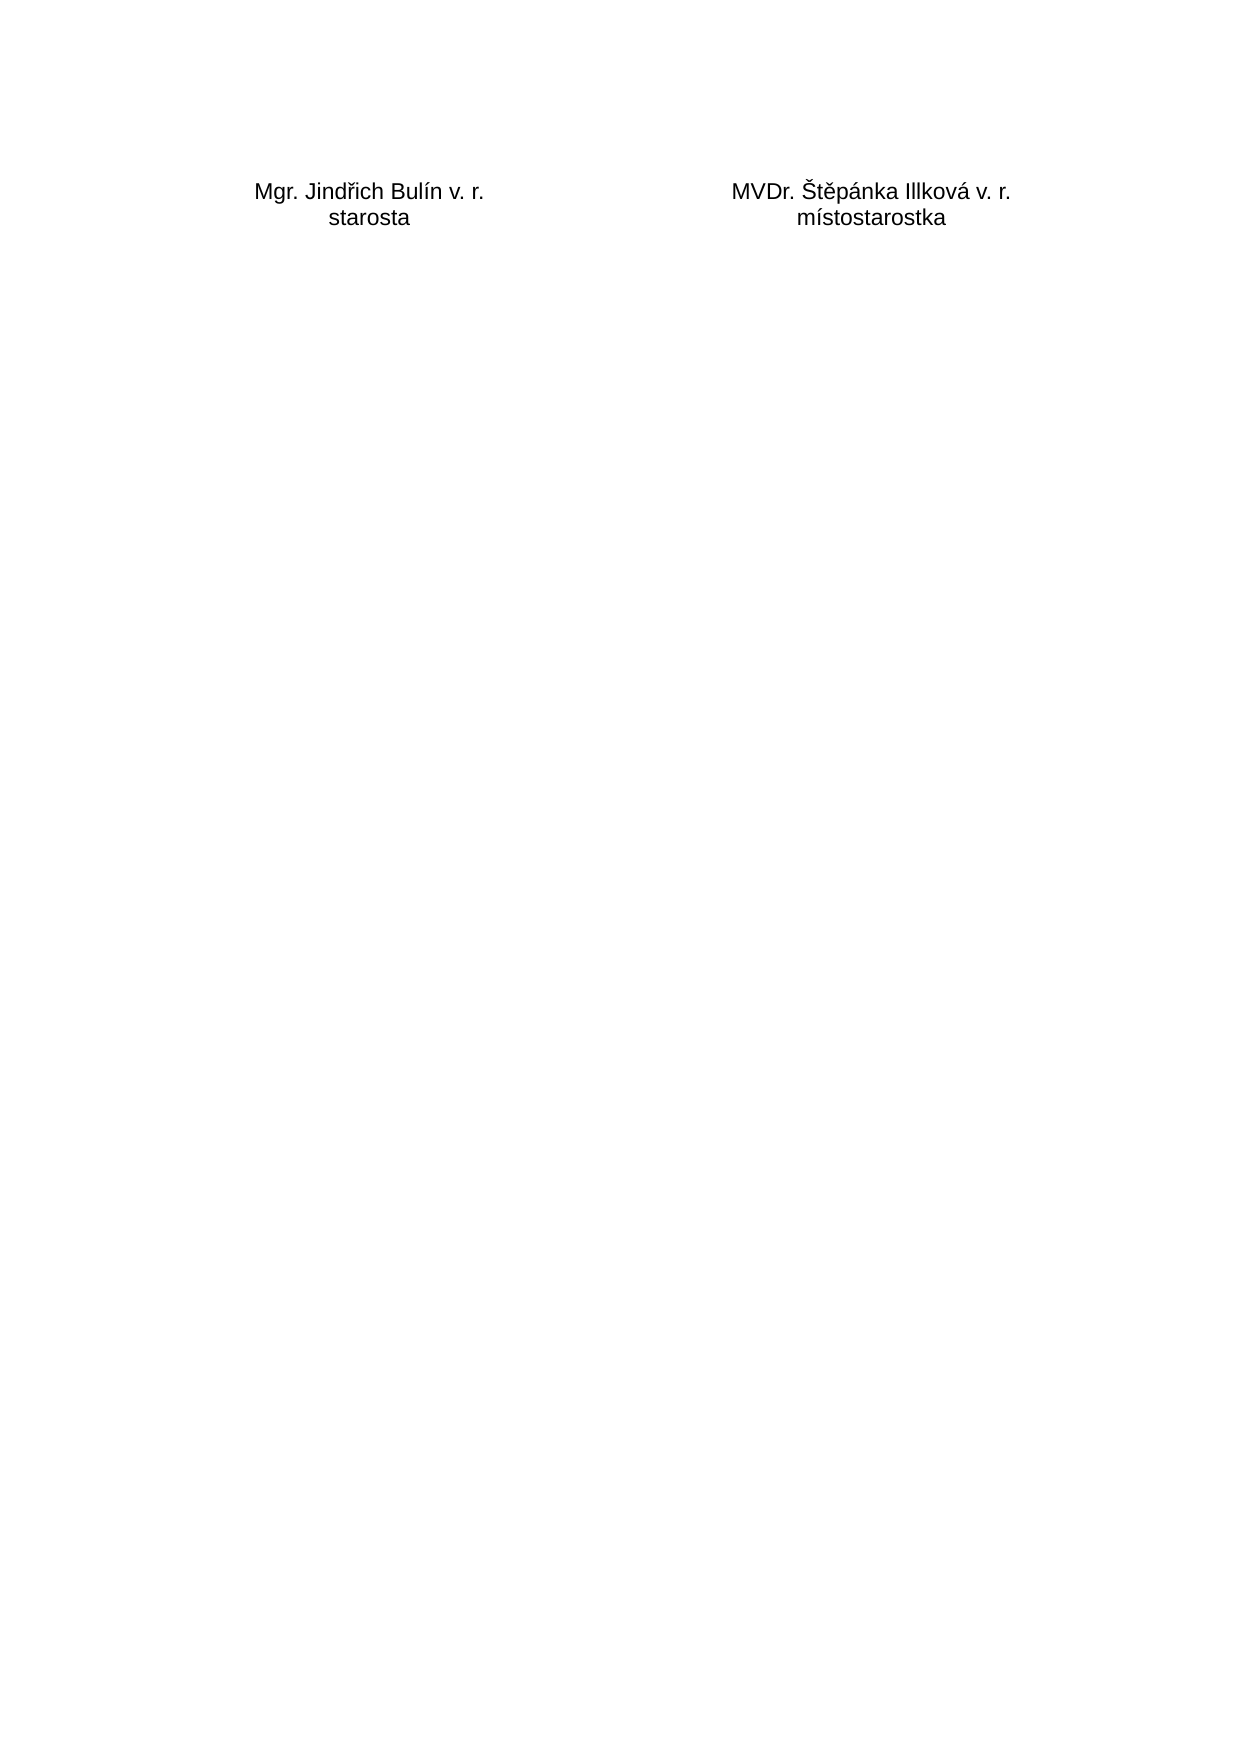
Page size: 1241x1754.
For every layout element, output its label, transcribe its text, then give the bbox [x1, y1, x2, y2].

table_header MVDr. Štěpánka Illková v. r. místostarostka [620, 118, 1122, 236]
table_header Mgr. Jindřich Bulín v. r. starosta [118, 118, 620, 236]
table_cell [118, 236, 620, 354]
table_cell [620, 236, 1122, 354]
